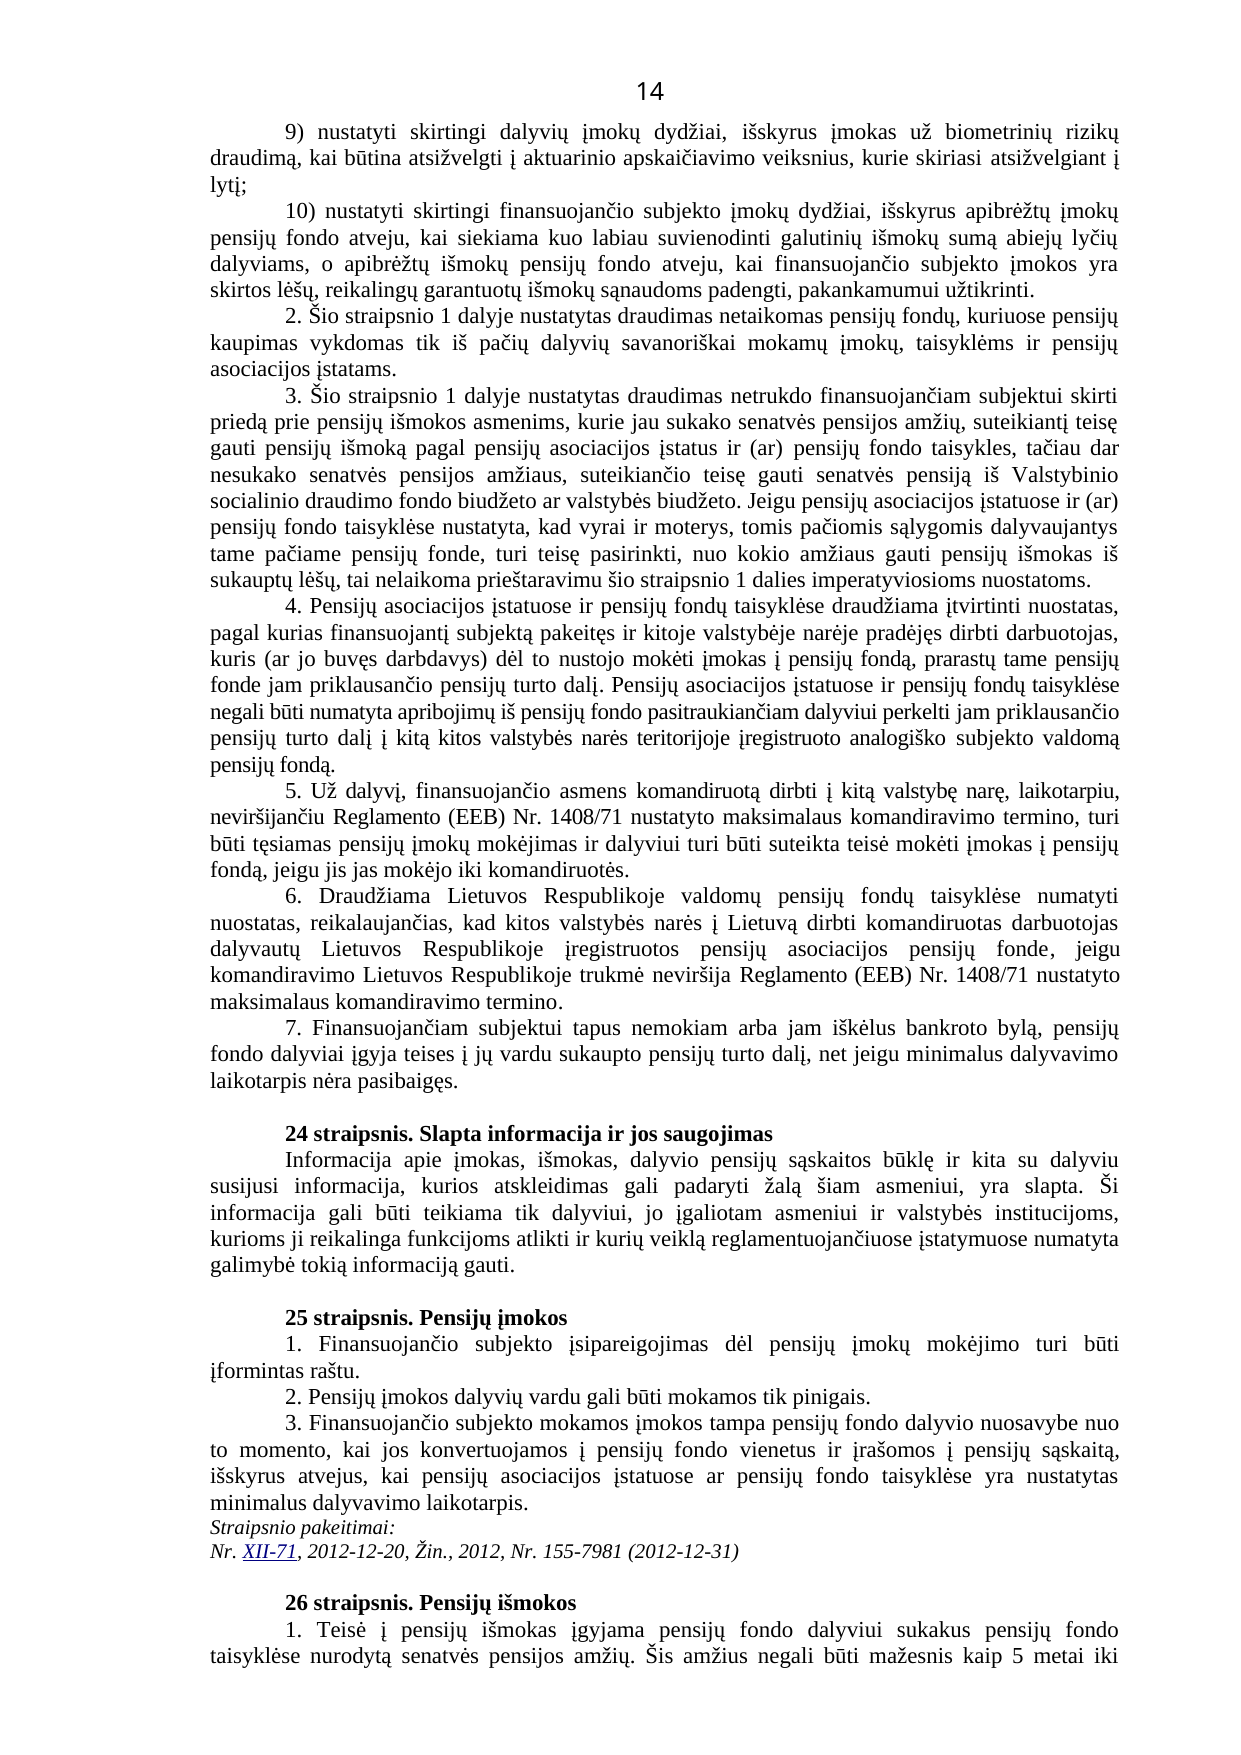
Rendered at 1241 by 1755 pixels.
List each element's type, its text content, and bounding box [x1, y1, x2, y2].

text 7. Finansuojančiam subjektui tapus nemokiam arba jam iškėlus bankroto bylą, pensijų fondo dalyviai įgyja teises į jų vardu sukaupto pensijų turto dalį, net jeigu minimalus dalyvavimo laikotarpis nėra pasibaigęs. [210, 1014, 1120, 1093]
text 2. Pensijų įmokos dalyvių vardu gali būti mokamos tik pinigais. [210, 1383, 1120, 1409]
text 1. Teisė į pensijų išmokas įgyjama pensijų fondo dalyviui sukakus pensijų fondo taisyklėse nurodytą senatvės pensijos amžių. Šis amžius negali būti mažesnis kaip 5 metai iki [210, 1616, 1120, 1668]
text Straipsnio pakeitimai: [210, 1515, 1120, 1539]
text 24 straipsnis. Slapta informacija ir jos saugojimas [210, 1119, 1120, 1146]
text Nr. XII-71, 2012-12-20, Žin., 2012, Nr. 155-7981 (2012-12-31) [210, 1539, 1120, 1563]
text 4. pensijų asociacijos įstatuose ir pensijų fondų taisyklėse draudžiama įtvirtinti nuostatas, pagal kurias finansuojantį subjektą pakeitęs ir kitoje valstybėje narėje pradėjęs dirbti darbuotojas, kuris (ar jo buvęs darbdavys) dėl to nustojo mokėti įmokas į pensijų fondą, prarastų tame pensijų fonde jam priklausančio pensijų turto dalį. pensijų asociacijos įstatuose ir pensijų fondų taisyklėse negali būti numatyta apribojimų iš pensijų fondo pasitraukiančiam dalyviui perkelti jam priklausančio pensijų turto dalį į kitą kitos valstybės narės teritorijoje įregistruoto analogiško subjekto valdomą pensijų fondą. [210, 592, 1120, 777]
text 6. Draudžiama Lietuvos Respublikoje valdomų pensijų fondų taisyklėse numatyti nuostatas, reikalaujančias, kad kitos valstybės narės į Lietuvą dirbti komandiruotas darbuotojas dalyvautų Lietuvos Respublikoje įregistruotos pensijų asociacijos pensijų fonde, jeigu komandiravimo Lietuvos Respublikoje trukmė neviršija Reglamento (EEB) Nr. 1408/71 nustatyto maksimalaus komandiravimo termino. [210, 882, 1120, 1014]
text 3. Finansuojančio subjekto mokamos įmokos tampa pensijų fondo dalyvio nuosavybe nuo to momento, kai jos konvertuojamos į pensijų fondo vienetus ir įrašomos į pensijų sąskaitą, išskyrus atvejus, kai pensijų asociacijos įstatuose ar pensijų fondo taisyklėse yra nustatytas minimalus dalyvavimo laikotarpis. [210, 1409, 1120, 1515]
text 5. Už dalyvį, finansuojančio asmens komandiruotą dirbti į kitą valstybę narę, laikotarpiu, neviršijančiu Reglamento (EEB) Nr. 1408/71 nustatyto maksimalaus komandiravimo termino, turi būti tęsiamas pensijų įmokų mokėjimas ir dalyviui turi būti suteikta teisė mokėti įmokas į pensijų fondą, jeigu jis jas mokėjo iki komandiruotės. [210, 777, 1120, 882]
text 2. Šio straipsnio 1 dalyje nustatytas draudimas netaikomas pensijų fondų, kuriuose pensijų kaupimas vykdomas tik iš pačių dalyvių savanoriškai mokamų įmokų, taisyklėms ir pensijų asociacijos įstatams. [210, 303, 1120, 382]
text 10) nustatyti skirtingi finansuojančio subjekto įmokų dydžiai, išskyrus apibrėžtų įmokų pensijų fondo atveju, kai siekiama kuo labiau suvienodinti galutinių išmokų sumą abiejų lyčių dalyviams, o apibrėžtų išmokų pensijų fondo atveju, kai finansuojančio subjekto įmokos yra skirtos lėšų, reikalingų garantuotų išmokų sąnaudoms padengti, pakankamumui užtikrinti. [210, 197, 1120, 303]
text Informacija apie įmokas, išmokas, dalyvio pensijų sąskaitos būklę ir kita su dalyviu susijusi informacija, kurios atskleidimas gali padaryti žalą šiam asmeniui, yra slapta. Ši informacija gali būti teikiama tik dalyviui, jo įgaliotam asmeniui ir valstybės institucijoms, kurioms ji reikalinga funkcijoms atlikti ir kurių veiklą reglamentuojančiuose įstatymuose numatyta galimybė tokią informaciją gauti. [210, 1146, 1120, 1278]
text 25 straipsnis. Pensijų įmokos [210, 1304, 1120, 1330]
text 9) nustatyti skirtingi dalyvių įmokų dydžiai, išskyrus įmokas už biometrinių rizikų draudimą, kai būtina atsižvelgti į aktuarinio apskaičiavimo veiksnius, kurie skiriasi atsižvelgiant į lytį; [210, 118, 1120, 197]
text 3. Šio straipsnio 1 dalyje nustatytas draudimas netrukdo finansuojančiam subjektui skirti priedą prie pensijų išmokos asmenims, kurie jau sukako senatvės pensijos amžių, suteikiantį teisę gauti pensijų išmoką pagal pensijų asociacijos įstatus ir (ar) pensijų fondo taisykles, tačiau dar nesukako senatvės pensijos amžiaus, suteikiančio teisę gauti senatvės pensiją iš Valstybinio socialinio draudimo fondo biudžeto ar valstybės biudžeto. Jeigu pensijų asociacijos įstatuose ir (ar) pensijų fondo taisyklėse nustatyta, kad vyrai ir moterys, tomis pačiomis sąlygomis dalyvaujantys tame pačiame pensijų fonde, turi teisę pasirinkti, nuo kokio amžiaus gauti pensijų išmokas iš sukauptų lėšų, tai nelaikoma prieštaravimu šio straipsnio 1 dalies imperatyviosioms nuostatoms. [210, 382, 1120, 592]
text 26 straipsnis. Pensijų išmokos [210, 1589, 1120, 1616]
text 1. Finansuojančio subjekto įsipareigojimas dėl pensijų įmokų mokėjimo turi būti įformintas raštu. [210, 1330, 1120, 1383]
